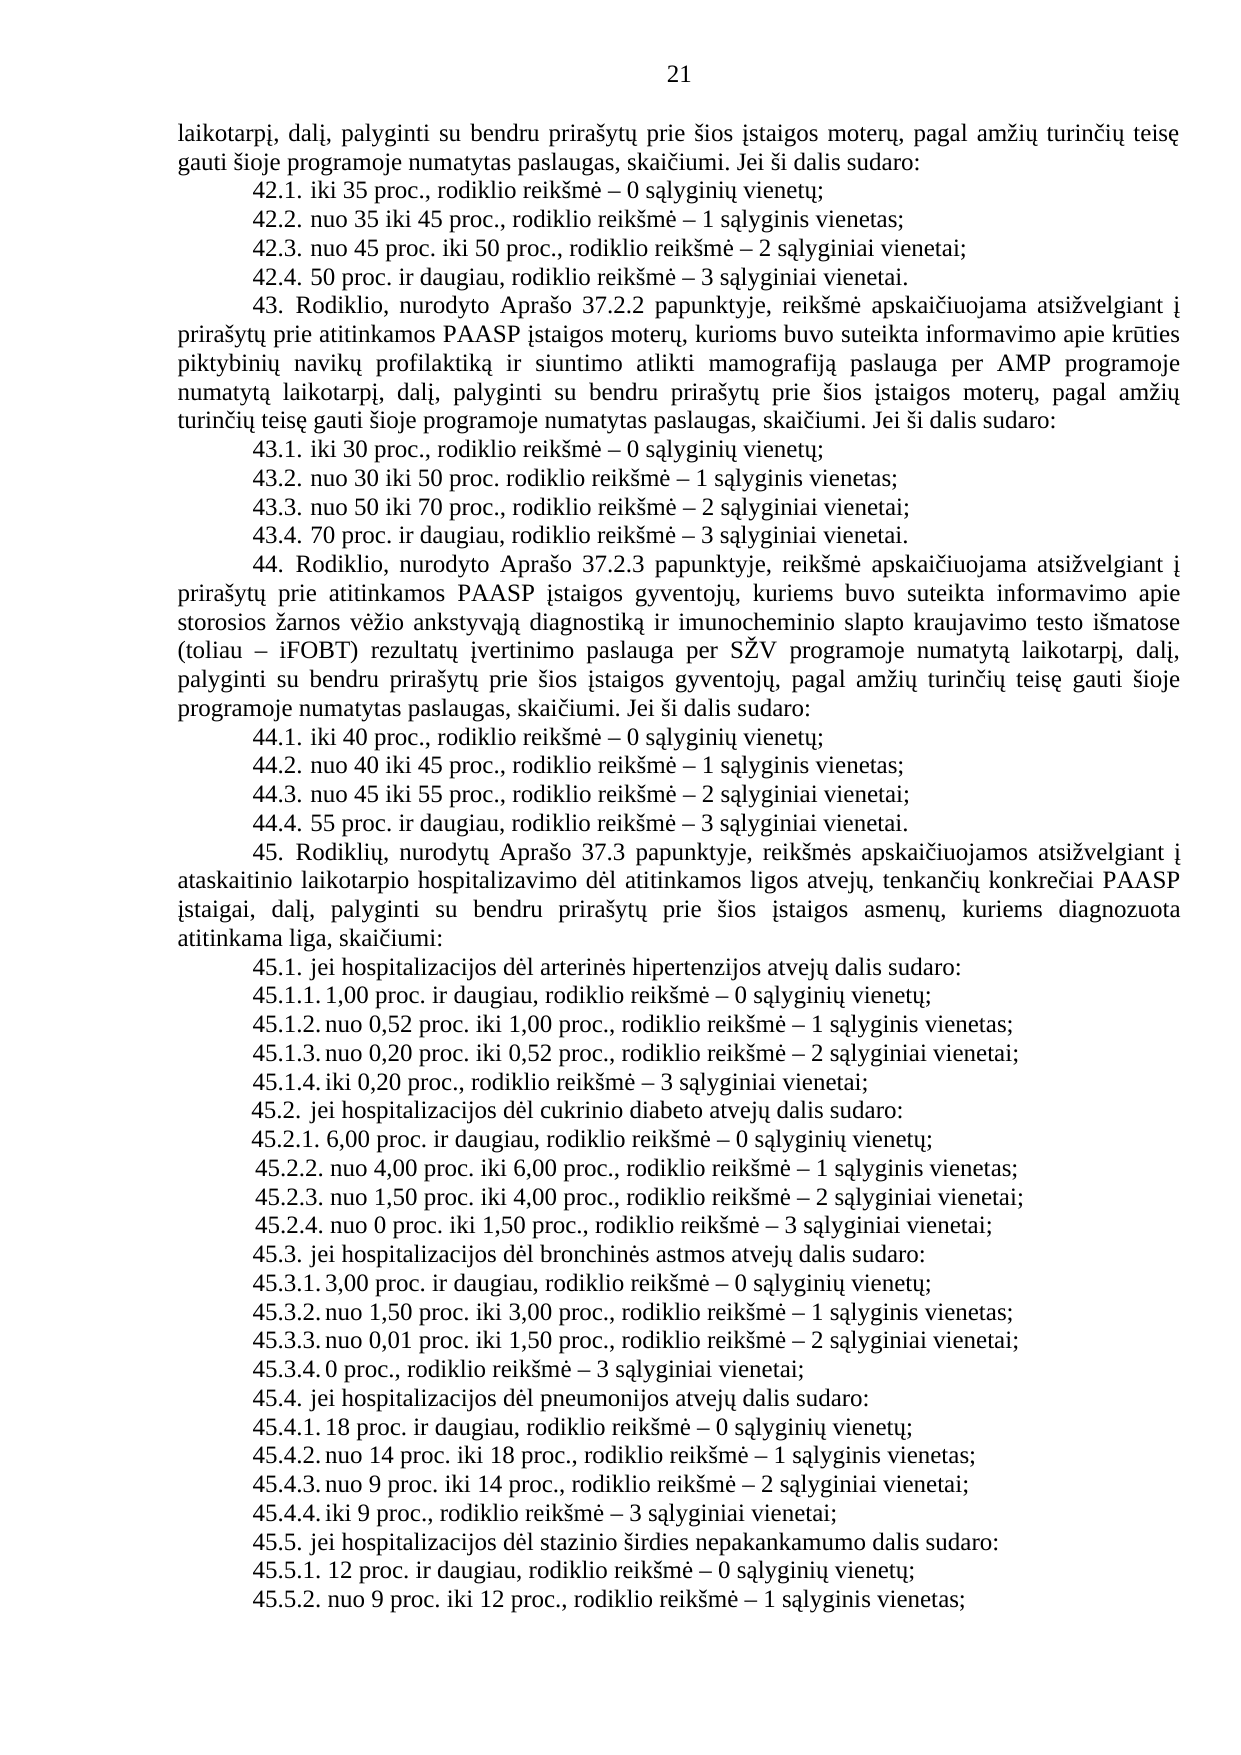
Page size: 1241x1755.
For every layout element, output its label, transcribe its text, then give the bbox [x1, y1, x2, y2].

text 45. Rodiklių, nurodytų Aprašo 37.3 papunktyje, reikšmės apskaičiuojamos atsižvelgiant į ataskaitinio laikotarpio hospitalizavimo dėl atitinkamos ligos atvejų, tenkančių konkrečiai PAASP įstaigai, dalį, palyginti su bendru prirašytų prie šios įstaigos asmenų, kuriems diagnozuota atitinkama liga, skaičiumi: [177, 837, 1181, 952]
text 43.4. 70 proc. ir daugiau, rodiklio reikšmė – 3 sąlyginiai vienetai. [177, 521, 1181, 549]
text 43.2. nuo 30 iki 50 proc. rodiklio reikšmė – 1 sąlyginis vienetas; [177, 463, 1181, 492]
text laikotarpį, dalį, palyginti su bendru prirašytų prie šios įstaigos moterų, pagal amžių turinčių teisę gauti šioje programoje numatytas paslaugas, skaičiumi. Jei ši dalis sudaro: [177, 118, 1181, 176]
text 45.2.1. 6,00 proc. ir daugiau, rodiklio reikšmė – 0 sąlyginių vienetų; [251, 1124, 1181, 1153]
text 45.3. jei hospitalizacijos dėl bronchinės astmos atvejų dalis sudaro: [177, 1239, 1181, 1268]
text 45.2. jei hospitalizacijos dėl cukrinio diabeto atvejų dalis sudaro: [251, 1096, 1181, 1124]
text 45.1.3. nuo 0,20 proc. iki 0,52 proc., rodiklio reikšmė – 2 sąlyginiai vienetai; [177, 1038, 1181, 1067]
text 42.2. nuo 35 iki 45 proc., rodiklio reikšmė – 1 sąlyginis vienetas; [177, 204, 1181, 233]
text 44. Rodiklio, nurodyto Aprašo 37.2.3 papunktyje, reikšmė apskaičiuojama atsižvelgiant į prirašytų prie atitinkamos PAASP įstaigos gyventojų, kuriems buvo suteikta informavimo apie storosios žarnos vėžio ankstyvąją diagnostiką ir imunocheminio slapto kraujavimo testo išmatose (toliau – iFOBT) rezultatų įvertinimo paslauga per SŽV programoje numatytą laikotarpį, dalį, palyginti su bendru prirašytų prie šios įstaigos gyventojų, pagal amžių turinčių teisę gauti šioje programoje numatytas paslaugas, skaičiumi. Jei ši dalis sudaro: [177, 549, 1181, 722]
text 45.3.4. 0 proc., rodiklio reikšmė – 3 sąlyginiai vienetai; [177, 1354, 1181, 1383]
text 45.3.3. nuo 0,01 proc. iki 1,50 proc., rodiklio reikšmė – 2 sąlyginiai vienetai; [177, 1326, 1181, 1354]
text 45.5. jei hospitalizacijos dėl stazinio širdies nepakankamumo dalis sudaro: [177, 1527, 1181, 1556]
text 45.1.4. iki 0,20 proc., rodiklio reikšmė – 3 sąlyginiai vienetai; [177, 1067, 1181, 1096]
text 43. Rodiklio, nurodyto Aprašo 37.2.2 papunktyje, reikšmė apskaičiuojama atsižvelgiant į prirašytų prie atitinkamos PAASP įstaigos moterų, kurioms buvo suteikta informavimo apie krūties piktybinių navikų profilaktiką ir siuntimo atlikti mamografiją paslauga per AMP programoje numatytą laikotarpį, dalį, palyginti su bendru prirašytų prie šios įstaigos moterų, pagal amžių turinčių teisę gauti šioje programoje numatytas paslaugas, skaičiumi. Jei ši dalis sudaro: [177, 291, 1181, 434]
text 43.3. nuo 50 iki 70 proc., rodiklio reikšmė – 2 sąlyginiai vienetai; [177, 492, 1181, 521]
text 45.2.2. nuo 4,00 proc. iki 6,00 proc., rodiklio reikšmė – 1 sąlyginis vienetas; [177, 1153, 1181, 1182]
text 45.5.1. 12 proc. ir daugiau, rodiklio reikšmė – 0 sąlyginių vienetų; [177, 1556, 1181, 1584]
text 45.4. jei hospitalizacijos dėl pneumonijos atvejų dalis sudaro: [177, 1383, 1181, 1412]
text 42.4. 50 proc. ir daugiau, rodiklio reikšmė – 3 sąlyginiai vienetai. [177, 262, 1181, 291]
text 44.1. iki 40 proc., rodiklio reikšmė – 0 sąlyginių vienetų; [177, 722, 1181, 751]
text 45.3.2. nuo 1,50 proc. iki 3,00 proc., rodiklio reikšmė – 1 sąlyginis vienetas; [177, 1297, 1181, 1326]
text 45.1.2. nuo 0,52 proc. iki 1,00 proc., rodiklio reikšmė – 1 sąlyginis vienetas; [177, 1009, 1181, 1038]
text 45.2.3. nuo 1,50 proc. iki 4,00 proc., rodiklio reikšmė – 2 sąlyginiai vienetai; [177, 1182, 1181, 1211]
text 45.4.2. nuo 14 proc. iki 18 proc., rodiklio reikšmė – 1 sąlyginis vienetas; [177, 1441, 1181, 1469]
text 42.1. iki 35 proc., rodiklio reikšmė – 0 sąlyginių vienetų; [177, 176, 1181, 204]
text 45.3.1. 3,00 proc. ir daugiau, rodiklio reikšmė – 0 sąlyginių vienetų; [177, 1268, 1181, 1297]
text 45.1. jei hospitalizacijos dėl arterinės hipertenzijos atvejų dalis sudaro: [177, 952, 1181, 981]
text 45.4.1. 18 proc. ir daugiau, rodiklio reikšmė – 0 sąlyginių vienetų; [177, 1412, 1181, 1441]
text 45.2.4. nuo 0 proc. iki 1,50 proc., rodiklio reikšmė – 3 sąlyginiai vienetai; [177, 1211, 1181, 1239]
text 45.1.1. 1,00 proc. ir daugiau, rodiklio reikšmė – 0 sąlyginių vienetų; [177, 981, 1181, 1009]
text 44.3. nuo 45 iki 55 proc., rodiklio reikšmė – 2 sąlyginiai vienetai; [177, 779, 1181, 808]
text 45.4.3. nuo 9 proc. iki 14 proc., rodiklio reikšmė – 2 sąlyginiai vienetai; [177, 1469, 1181, 1498]
text 42.3. nuo 45 proc. iki 50 proc., rodiklio reikšmė – 2 sąlyginiai vienetai; [177, 233, 1181, 262]
text 44.4. 55 proc. ir daugiau, rodiklio reikšmė – 3 sąlyginiai vienetai. [177, 808, 1181, 837]
text 43.1. iki 30 proc., rodiklio reikšmė – 0 sąlyginių vienetų; [177, 434, 1181, 463]
text 44.2. nuo 40 iki 45 proc., rodiklio reikšmė – 1 sąlyginis vienetas; [177, 751, 1181, 779]
text 45.4.4. iki 9 proc., rodiklio reikšmė – 3 sąlyginiai vienetai; [177, 1498, 1181, 1527]
text 45.5.2. nuo 9 proc. iki 12 proc., rodiklio reikšmė – 1 sąlyginis vienetas; [177, 1584, 1181, 1613]
